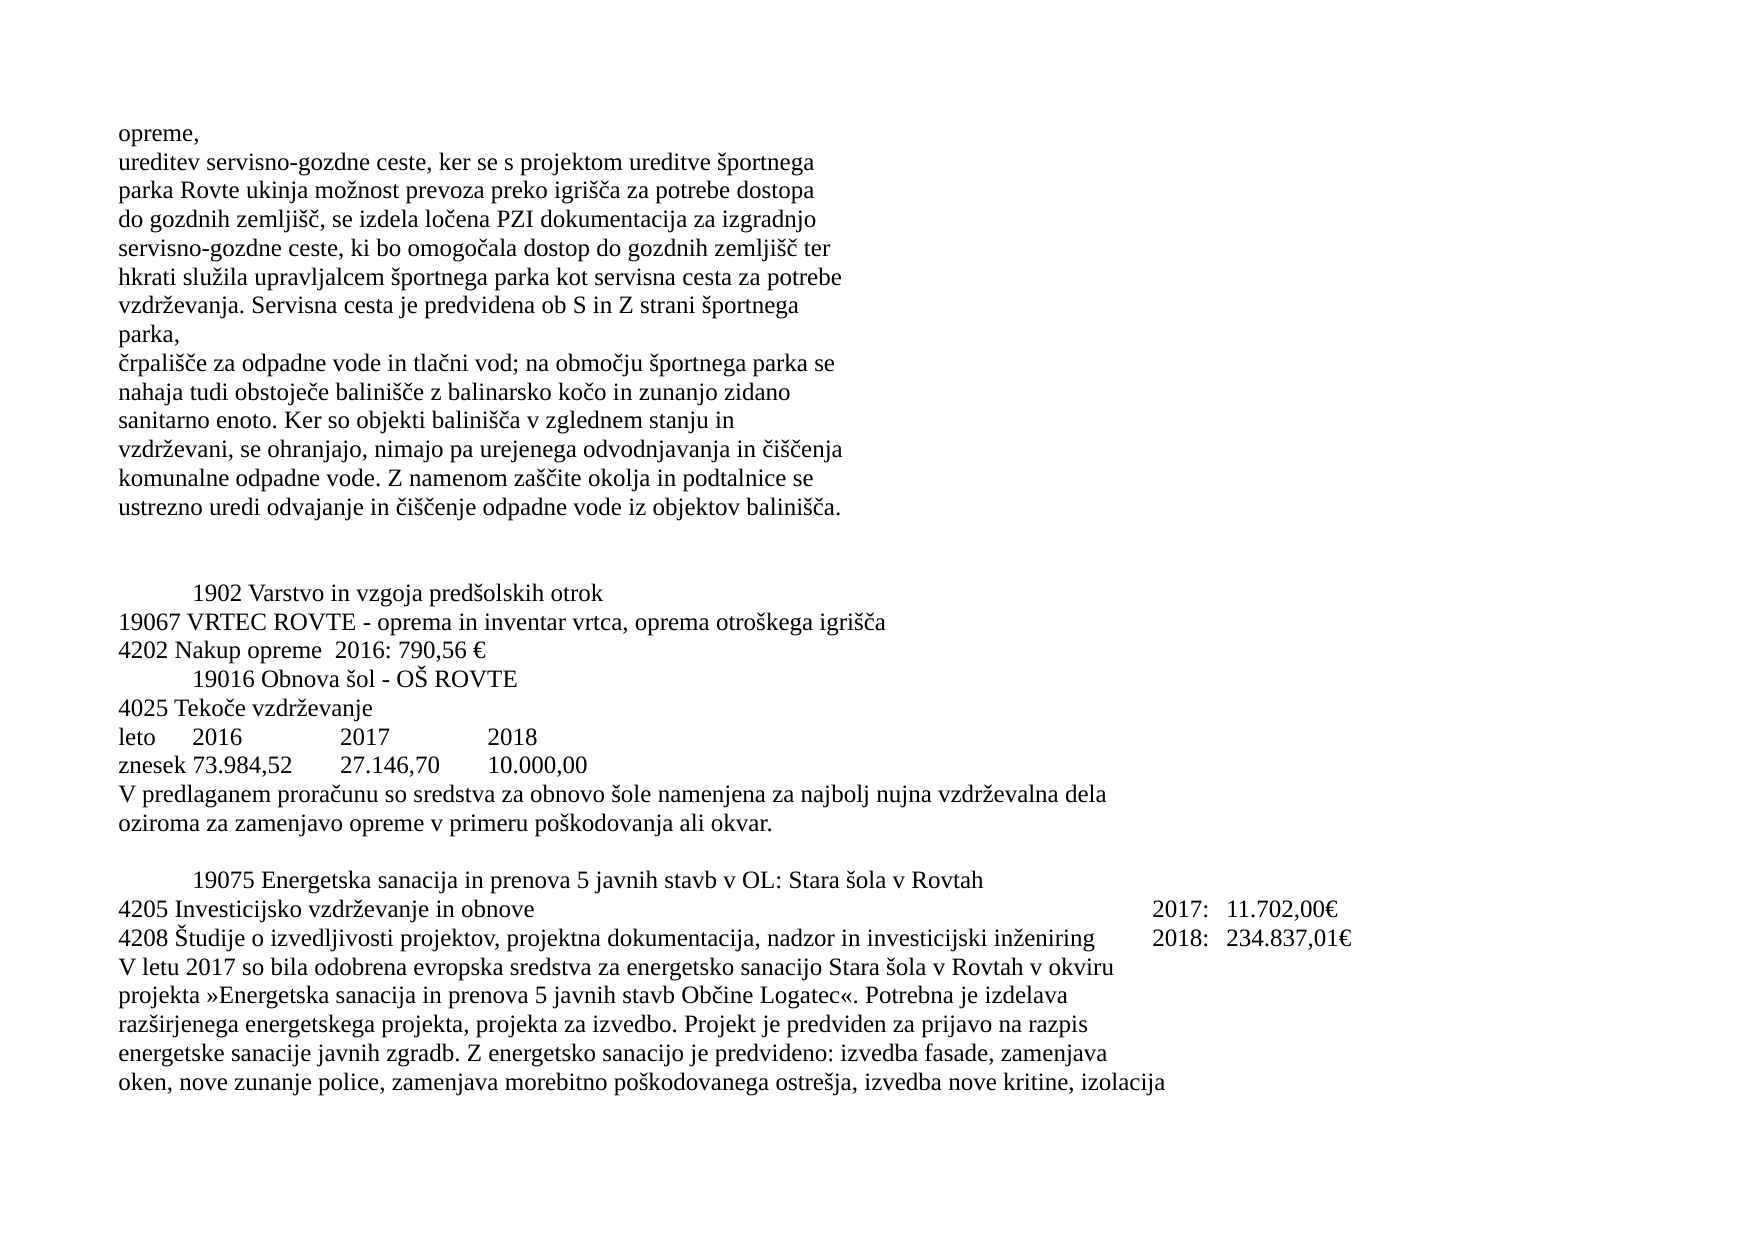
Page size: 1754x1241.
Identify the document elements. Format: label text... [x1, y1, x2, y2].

text leto 2016 2017 2018 [118, 722, 1636, 751]
text 4205 Investicijsko vzdrževanje in obnove 2017: 11.702,00€ [118, 894, 1636, 923]
text oken, nove zunanje police, zamenjava morebitno poškodovanega ostrešja, izvedba nove kritine, izolacija [118, 1067, 1636, 1096]
text ureditev servisno-gozdne ceste, ker se s projektom ureditve športnega [118, 147, 1636, 176]
text 1902 Varstvo in vzgoja predšolskih otrok [118, 578, 1636, 607]
text ustrezno uredi odvajanje in čiščenje odpadne vode iz objektov balinišča. [118, 492, 1636, 521]
text energetske sanacije javnih zgradb. Z energetsko sanacijo je predvideno: izvedba fasade, zamenjava [118, 1038, 1636, 1067]
text razširjenega energetskega projekta, projekta za izvedbo. Projekt je predviden za prijavo na razpis [118, 1009, 1636, 1038]
text 4208 Študije o izvedljivosti projektov, projektna dokumentacija, nadzor in investicijski inženiring 2018: 234.837,01€ [118, 923, 1636, 952]
text vzdrževanja. Servisna cesta je predvidena ob S in Z strani športnega [118, 291, 1636, 319]
text oziroma za zamenjavo opreme v primeru poškodovanja ali okvar. [118, 808, 1636, 837]
text nahaja tudi obstoječe balinišče z balinarsko kočo in zunanjo zidano [118, 377, 1636, 406]
text do gozdnih zemljišč, se izdela ločena PZI dokumentacija za izgradnjo [118, 204, 1636, 233]
text 4202 Nakup opreme 2016: 790,56 € [118, 636, 1636, 664]
text V letu 2017 so bila odobrena evropska sredstva za energetsko sanacijo Stara šola v Rovtah v okviru [118, 952, 1636, 981]
text znesek 73.984,52 27.146,70 10.000,00 [118, 751, 1636, 779]
text 4025 Tekoče vzdrževanje [118, 693, 1636, 722]
text parka, [118, 319, 1636, 348]
text 19067 VRTEC ROVTE - oprema in inventar vrtca, oprema otroškega igrišča [118, 607, 1636, 636]
text črpališče za odpadne vode in tlačni vod; na območju športnega parka se [118, 348, 1636, 377]
text projekta »Energetska sanacija in prenova 5 javnih stavb Občine Logatec«. Potrebna je izdelava [118, 981, 1636, 1009]
text 19016 Obnova šol - OŠ ROVTE [118, 664, 1636, 693]
text vzdrževani, se ohranjajo, nimajo pa urejenega odvodnjavanja in čiščenja [118, 434, 1636, 463]
text 19075 Energetska sanacija in prenova 5 javnih stavb v OL: Stara šola v Rovtah [118, 866, 1636, 894]
text opreme, [118, 118, 1636, 147]
text komunalne odpadne vode. Z namenom zaščite okolja in podtalnice se [118, 463, 1636, 492]
text parka Rovte ukinja možnost prevoza preko igrišča za potrebe dostopa [118, 176, 1636, 204]
text servisno-gozdne ceste, ki bo omogočala dostop do gozdnih zemljišč ter [118, 233, 1636, 262]
text V predlaganem proračunu so sredstva za obnovo šole namenjena za najbolj nujna vzdrževalna dela [118, 779, 1636, 808]
text sanitarno enoto. Ker so objekti balinišča v zglednem stanju in [118, 406, 1636, 434]
text hkrati služila upravljalcem športnega parka kot servisna cesta za potrebe [118, 262, 1636, 291]
